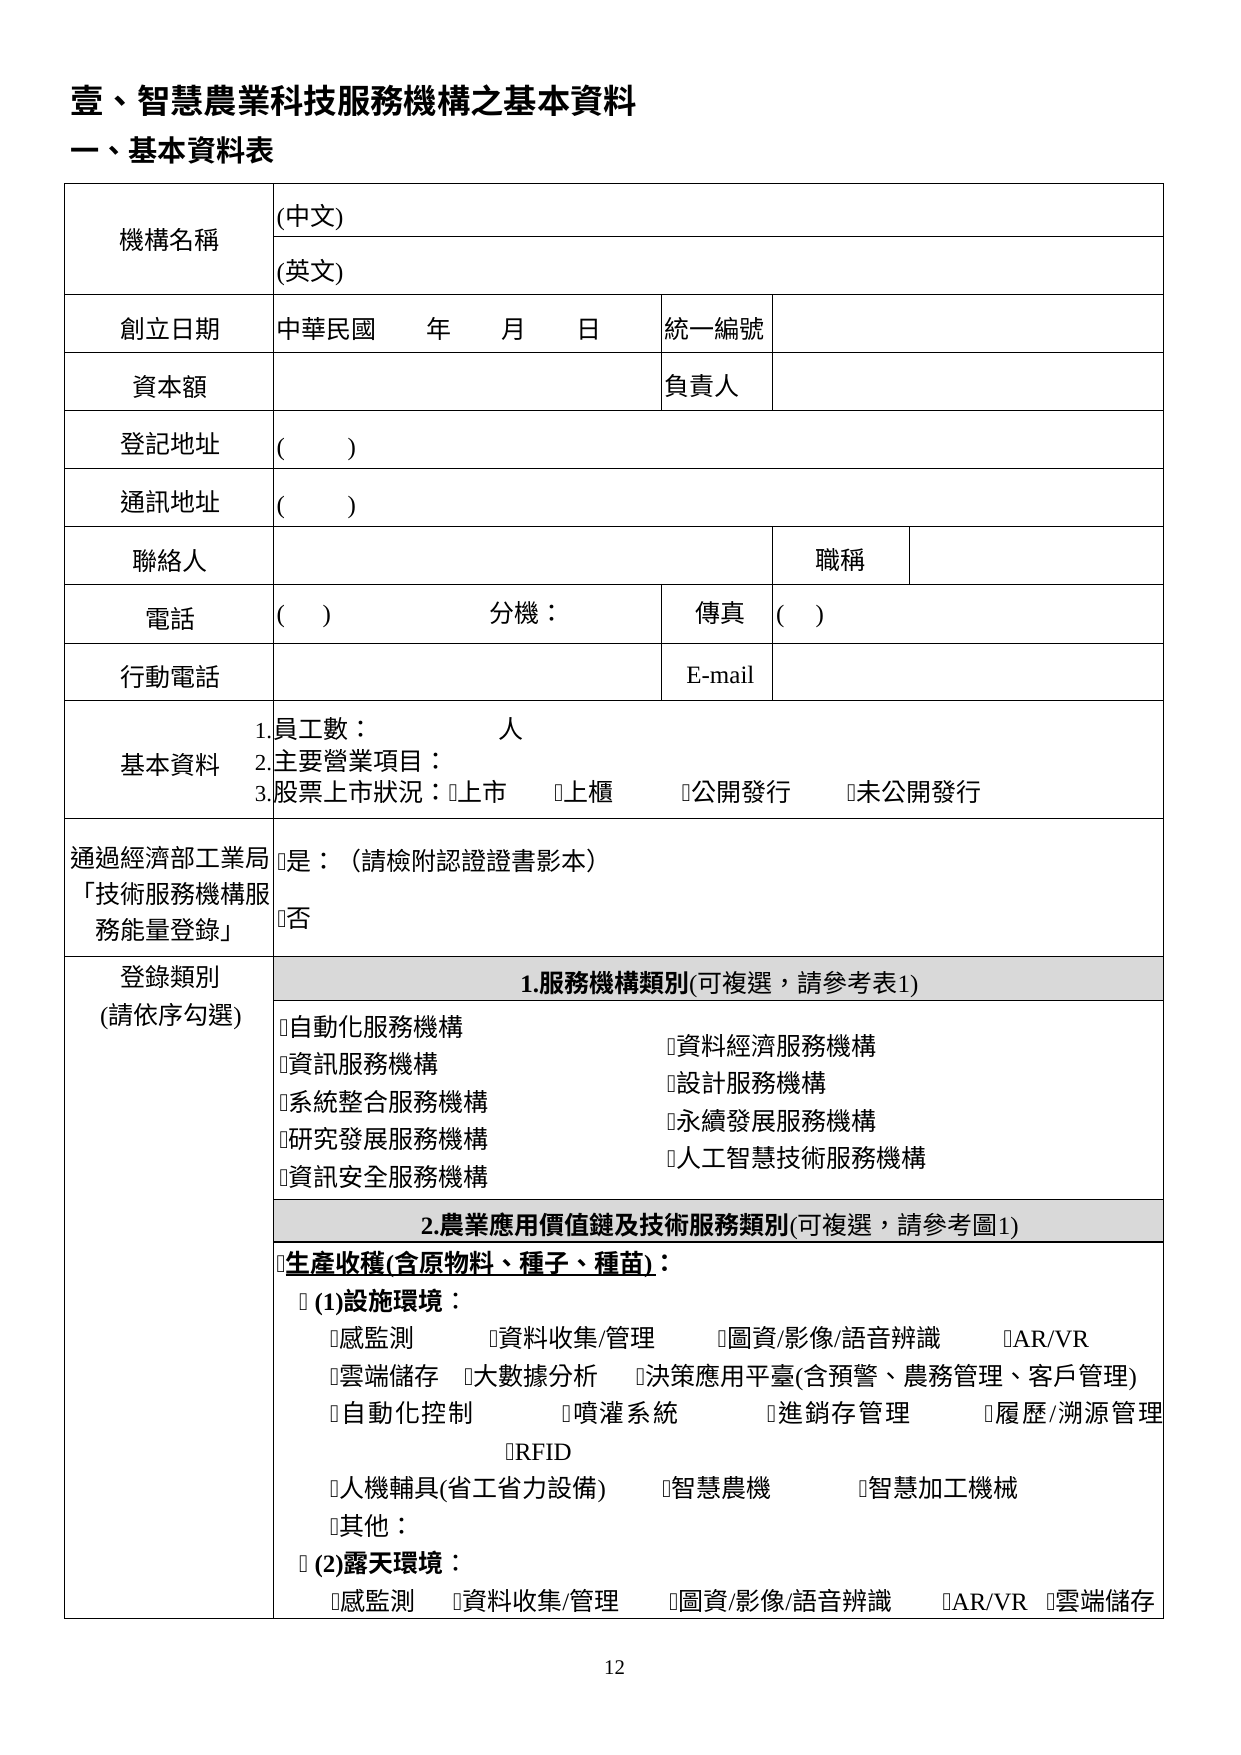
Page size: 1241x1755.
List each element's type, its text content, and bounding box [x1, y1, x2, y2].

table_cell 通過經濟部工業局「技術服務機構服務能量登錄」 [65, 819, 273, 956]
table_cell 負責人 [662, 353, 772, 410]
table_cell ( ) [274, 411, 1163, 467]
table_cell ( ) [773, 585, 1163, 642]
table_cell 登錄類別 (請依序勾選) [65, 957, 273, 1617]
table_cell 統一編號 [662, 295, 772, 352]
table_cell 員工數： 人 主要營業項目： 股票上市狀況：上市 上櫃 公開發行 未公開發行 [274, 701, 1163, 818]
table_cell 資本額 [65, 353, 273, 410]
table_cell 2.農業應用價值鏈及技術服務類別(可複選，請參考圖1) [274, 1200, 1163, 1241]
table_cell 登記地址 [65, 411, 273, 467]
table_cell [910, 527, 1163, 584]
table_cell 行動電話 [65, 644, 273, 700]
table_cell ( ) 分機： [274, 585, 661, 642]
table_cell (英文) [274, 237, 1163, 294]
table_cell 資料經濟服務機構 設計服務機構 永續發展服務機構 人工智慧技術服務機構 [656, 1001, 1163, 1199]
table_cell 傳真 [662, 585, 772, 642]
table_cell 通訊地址 [65, 469, 273, 526]
table_cell 生產收穫(含原物料、種子、種苗)：  (1)設施環境： 感監測 資料收集/管理 圖資/影像/語音辨識 AR/VR 雲端儲存 大數據分析 決策應用平臺(含預警、農務管理、客戶管理) 自動化控制 噴灌系統 進銷存管理 履歷/溯源管理 RFID 人機輔具(省工省力設備) 智慧農機 智慧加工機械 其他：  (2)露天環境： 感監測 資料收集/管理 圖資/影像/語音辨識 AR/VR 雲端儲存 [274, 1243, 1163, 1617]
table_cell 聯絡人 [65, 527, 273, 584]
text 一、基本資料表 [70, 123, 1193, 171]
table_cell [773, 644, 1163, 700]
table_header 機構名稱 [65, 184, 273, 294]
table_cell E-mail [662, 644, 772, 700]
table_cell 創立日期 [65, 295, 273, 352]
table_header (中文) [274, 184, 1163, 236]
table_cell 職稱 [773, 527, 909, 584]
table_cell 電話 [65, 585, 273, 642]
table_cell 中華民國 年 月 日 [274, 295, 661, 352]
table_cell 1.服務機構類別(可複選，請參考表1) [274, 957, 1163, 1000]
table_cell 基本資料 [65, 701, 273, 818]
table_cell [773, 295, 1163, 352]
table_cell [274, 353, 661, 410]
table_cell [274, 527, 772, 584]
table_cell 自動化服務機構 資訊服務機構 系統整合服務機構 研究發展服務機構 資訊安全服務機構 [274, 1001, 656, 1199]
table_cell [274, 644, 661, 700]
table_cell ( ) [274, 469, 1163, 526]
table_cell [773, 353, 1163, 410]
table_cell 是：（請檢附認證證書影本） 否 [274, 819, 1163, 956]
text 壹、智慧農業科技服務機構之基本資料 [70, 75, 1193, 123]
